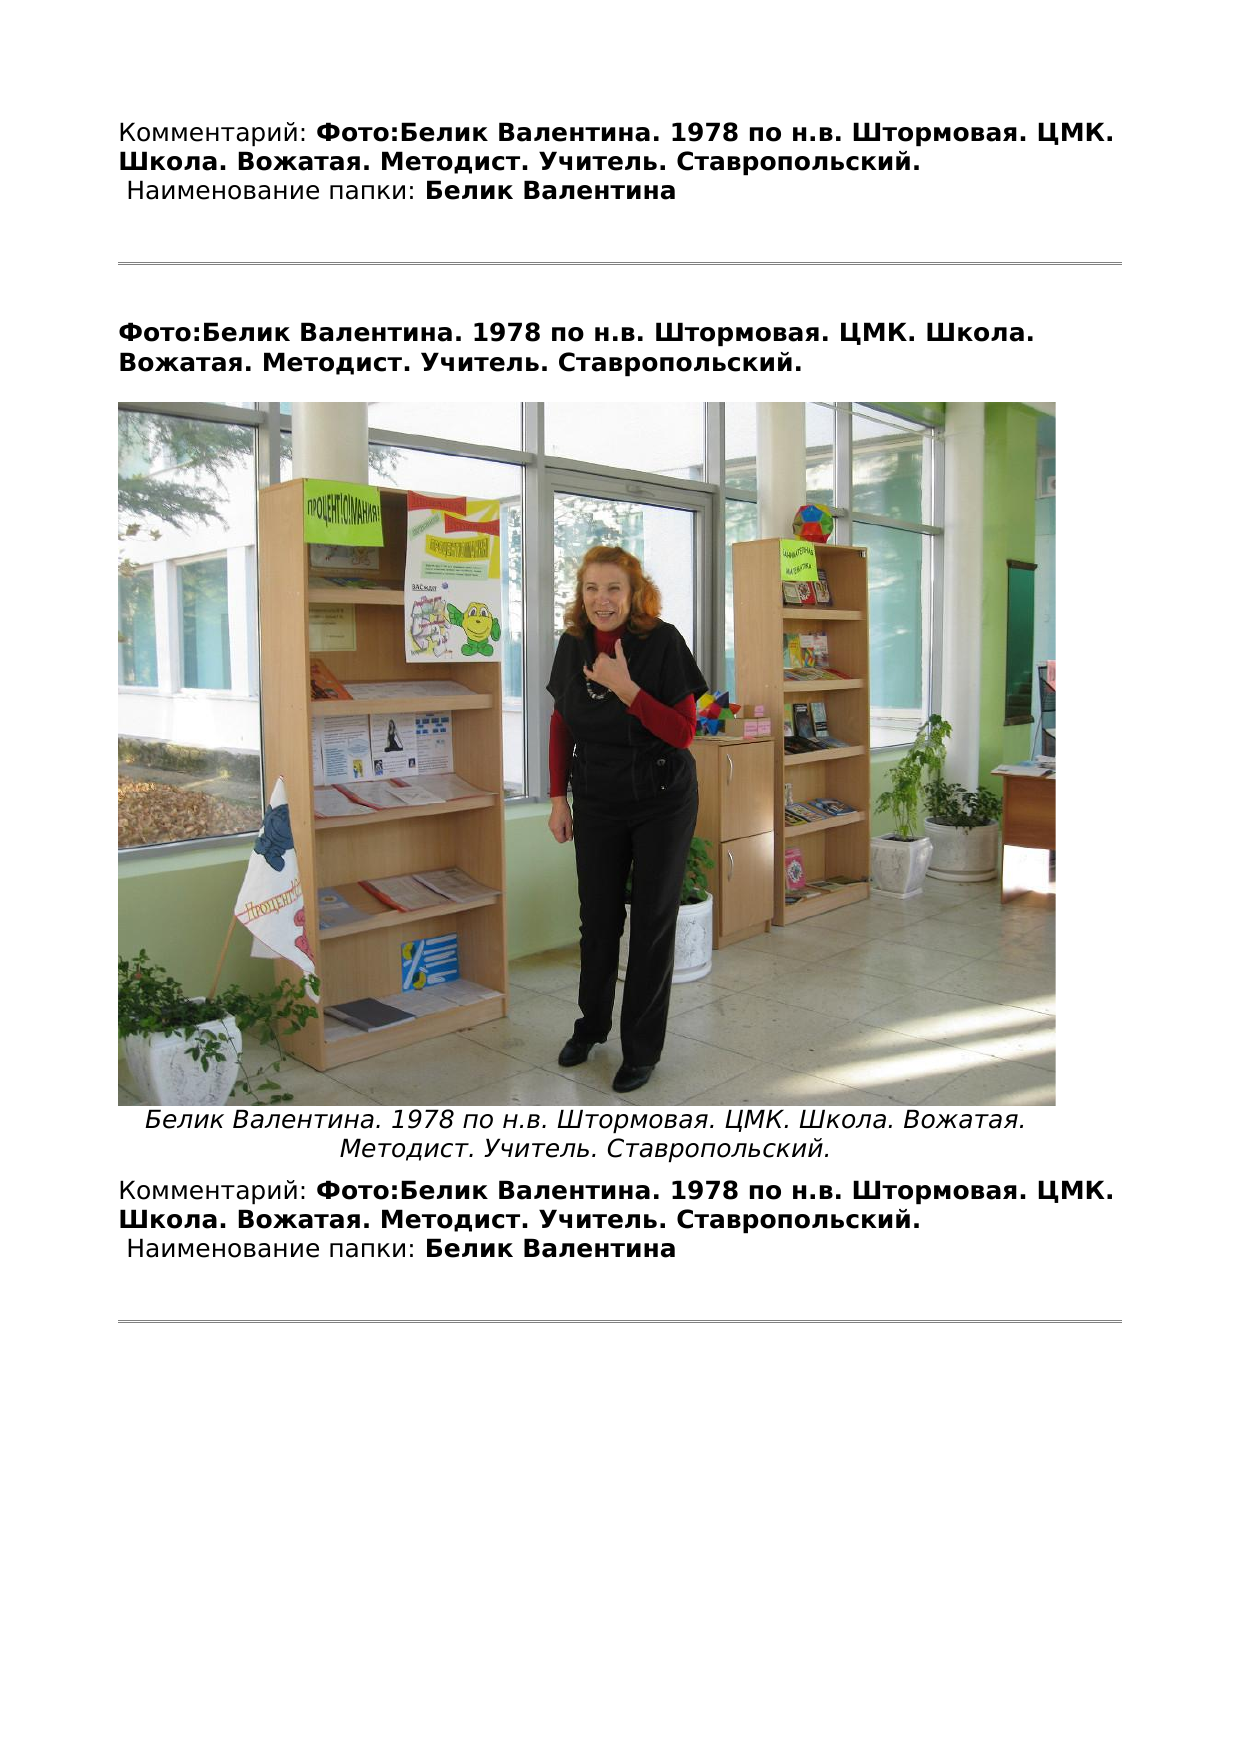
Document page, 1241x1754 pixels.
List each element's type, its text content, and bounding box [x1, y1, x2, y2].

picture [118, 402, 1056, 1106]
text Комментарий: Фото:Белик Валентина. 1978 по н.в. Штормовая. ЦМК. Школа. Вожатая. Методист. Учитель. Ставропольский. Наименование папки: Белик Валентина [118, 1176, 1122, 1293]
text Комментарий: Фото:Белик Валентина. 1978 по н.в. Штормовая. ЦМК. Школа. Вожатая. Методист. Учитель. Ставропольский. Наименование папки: Белик Валентина [118, 118, 1122, 235]
subtitle Фото:Белик Валентина. 1978 по н.в. Штормовая. ЦМК. Школа. Вожатая. Методист. Учитель. Ставропольский. [118, 319, 1122, 377]
text Белик Валентина. 1978 по н.в. Штормовая. ЦМК. Школа. Вожатая. Методист. Учитель. Ставропольский. [118, 1106, 1056, 1163]
